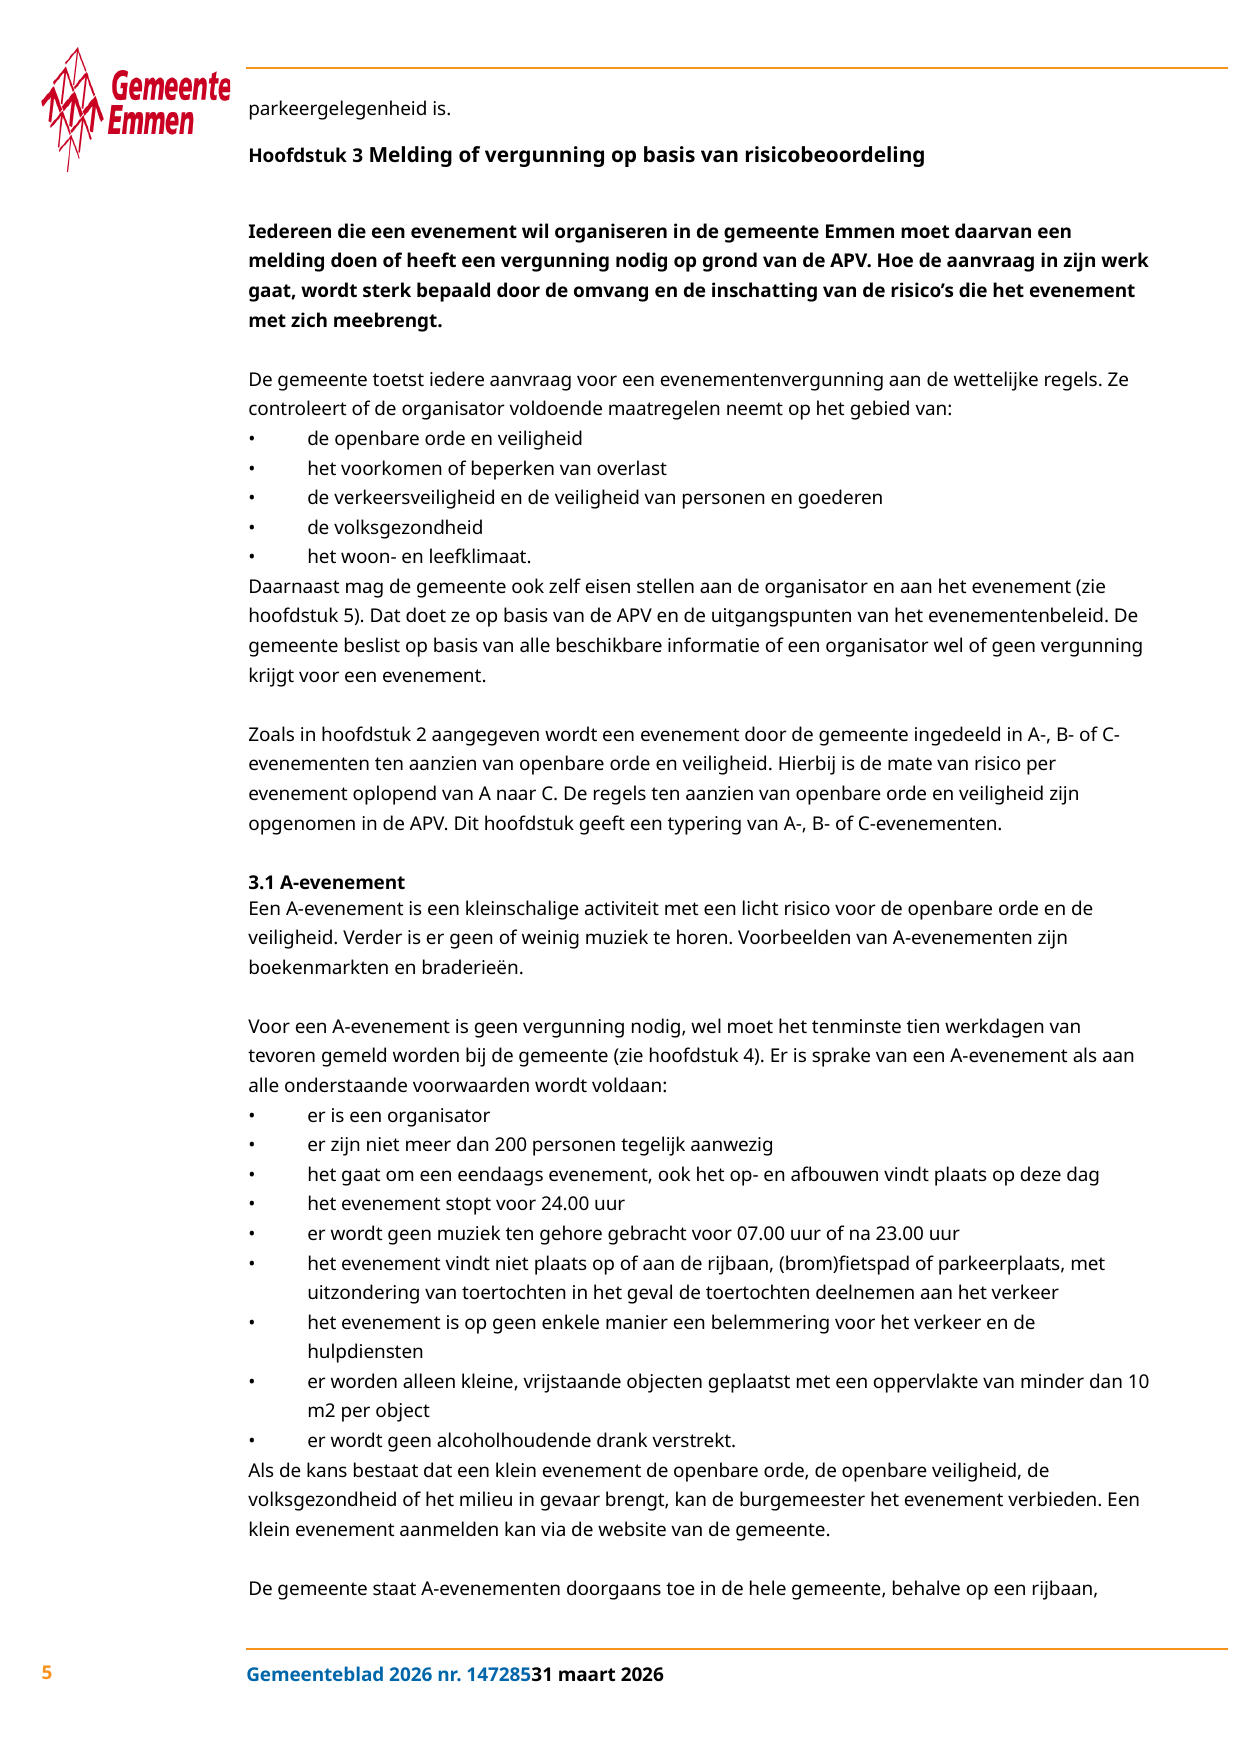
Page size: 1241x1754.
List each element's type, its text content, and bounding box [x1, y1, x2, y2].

text Voor een A-evenement is geen vergunning nodig, wel moet het tenminste tien werkdagen van tevoren gemeld worden bij de gemeente (zie hoofdstuk 4). Er is sprake van een A-evenement als aan alle onderstaande voorwaarden wordt voldaan: [248, 1013, 1152, 1098]
list er wordt geen alcoholhoudende drank verstrekt. [248, 1427, 1152, 1453]
list het evenement is op geen enkele manier een belemmering voor het verkeer en de hulpdiensten [248, 1309, 1152, 1364]
list er is een organisator [248, 1102, 1152, 1127]
list het gaat om een eendaags evenement, ook het op- en afbouwen vindt plaats op deze dag [248, 1161, 1152, 1187]
list de verkeersveiligheid en de veiligheid van personen en goederen [248, 484, 1152, 510]
list er worden alleen kleine, vrijstaande objecten geplaatst met een oppervlakte van minder dan 10 m2 per object [248, 1368, 1152, 1423]
list het evenement vindt niet plaats op of aan de rijbaan, (brom)fietspad of parkeerplaats, met uitzondering van toertochten in het geval de toertochten deelnemen aan het verkeer [248, 1250, 1152, 1305]
text De gemeente staat A-evenementen doorgaans toe in de hele gemeente, behalve op een rijbaan, [248, 1575, 1152, 1601]
text Als de kans bestaat dat een klein evenement de openbare orde, de openbare veiligheid, de volksgezondheid of het milieu in gevaar brengt, kan de burgemeester het evenement verbieden. Een klein evenement aanmelden kan via de website van de gemeente. [248, 1457, 1152, 1542]
text Daarnaast mag de gemeente ook zelf eisen stellen aan de organisator en aan het evenement (zie hoofdstuk 5). Dat doet ze op basis van de APV en de uitgangspunten van het evenementenbeleid. De gemeente beslist op basis van alle beschikbare informatie of een organisator wel of geen vergunning krijgt voor een evenement. [248, 573, 1152, 688]
text Zoals in hoofdstuk 2 aangegeven wordt een evenement door de gemeente ingedeeld in A-, B- of C-evenementen ten aanzien van openbare orde en veiligheid. Hierbij is de mate van risico per evenement oplopend van A naar C. De regels ten aanzien van openbare orde en veiligheid zijn opgenomen in de APV. Dit hoofdstuk geeft een typering van A-, B- of C-evenementen. [248, 721, 1152, 836]
list er zijn niet meer dan 200 personen tegelijk aanwezig [248, 1131, 1152, 1157]
text De gemeente toetst iedere aanvraag voor een evenementenvergunning aan de wettelijke regels. Ze controleert of de organisator voldoende maatregelen neemt op het gebied van: [248, 366, 1152, 421]
text Een A-evenement is een kleinschalige activiteit met een licht risico voor de openbare orde en de veiligheid. Verder is er geen of weinig muziek te horen. Voorbeelden van A-evenementen zijn boekenmarkten en braderieën. [248, 895, 1152, 979]
list de volksgezondheid [248, 514, 1152, 540]
text Hoofdstuk 3 Melding of vergunning op basis van risicobeoordeling [248, 140, 1152, 169]
picture [41, 47, 231, 172]
list het voorkomen of beperken van overlast [248, 455, 1152, 481]
list het woon- en leefklimaat. [248, 543, 1152, 569]
text Iedereen die een evenement wil organiseren in de gemeente Emmen moet daarvan een melding doen of heeft een vergunning nodig op grond van de APV. Hoe de aanvraag in zijn werk gaat, wordt sterk bepaald door de omvang en de inschatting van de risico’s die het evenement met zich meebrengt. [248, 218, 1152, 333]
text 3.1 A-evenement [248, 869, 1152, 895]
list de openbare orde en veiligheid [248, 425, 1152, 451]
list het evenement stopt voor 24.00 uur [248, 1191, 1152, 1216]
list er wordt geen muziek ten gehore gebracht voor 07.00 uur of na 23.00 uur [248, 1220, 1152, 1246]
text parkeergelegenheid is. [248, 95, 1152, 121]
